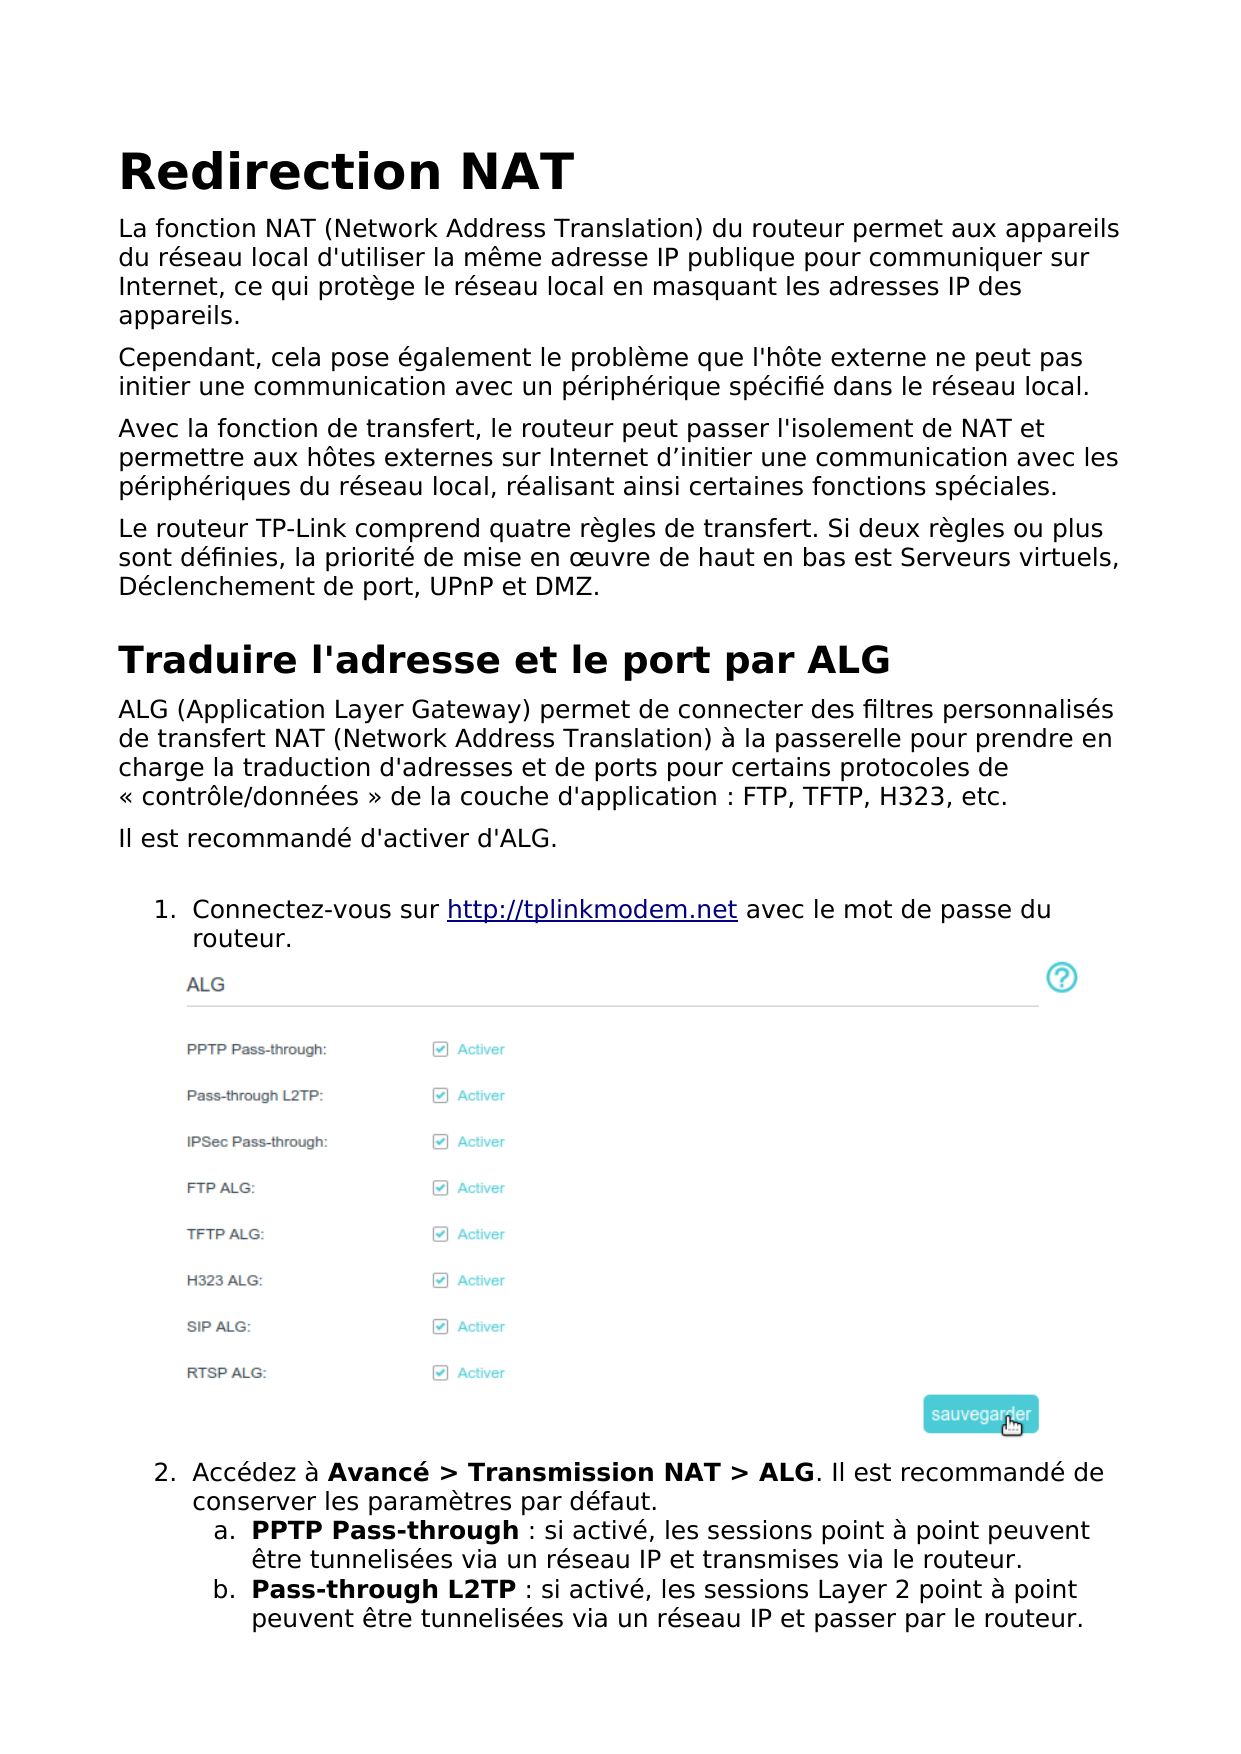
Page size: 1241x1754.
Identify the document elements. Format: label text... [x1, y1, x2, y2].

text Le routeur TP-Link comprend quatre règles de transfert. Si deux règles ou plus sont définies, la priorité de mise en œuvre de haut en bas est Serveurs virtuels, Déclenchement de port, UPnP et DMZ. [118, 514, 1122, 601]
subtitle Traduire l'adresse et le port par ALG [118, 639, 1122, 682]
picture [151, 953, 1089, 1459]
list Pass-through L2TP : si activé, les sessions Layer 2 point à point peuvent être tunnelisées via un réseau IP et passer par le routeur. [236, 1575, 1122, 1633]
text ALG (Application Layer Gateway) permet de connecter des filtres personnalisés de transfert NAT (Network Address Translation) à la passerelle pour prendre en charge la traduction d'adresses et de ports pour certains protocoles de « contrôle/données » de la couche d'application : FTP, TFTP, H323, etc. [118, 695, 1122, 812]
list Accédez à Avancé > Transmission NAT > ALG. Il est recommandé de conserver les paramètres par défaut. [177, 954, 1122, 1517]
subtitle Redirection NAT [118, 143, 1122, 201]
text Cependant, cela pose également le problème que l'hôte externe ne peut pas initier une communication avec un périphérique spécifié dans le réseau local. [118, 343, 1122, 401]
text Avec la fonction de transfert, le routeur peut passer l'isolement de NAT et permettre aux hôtes externes sur Internet d’initier une communication avec les périphériques du réseau local, réalisant ainsi certaines fonctions spéciales. [118, 414, 1122, 501]
list Connectez-vous sur http://tplinkmodem.net avec le mot de passe du routeur. [177, 895, 1122, 954]
text La fonction NAT (Network Address Translation) du routeur permet aux appareils du réseau local d'utiliser la même adresse IP publique pour communiquer sur Internet, ce qui protège le réseau local en masquant les adresses IP des appareils. [118, 214, 1122, 331]
list PPTP Pass-through : si activé, les sessions point à point peuvent être tunnelisées via un réseau IP et transmises via le routeur. [236, 1517, 1122, 1575]
text Il est recommandé d'activer d'ALG. [118, 824, 1122, 853]
